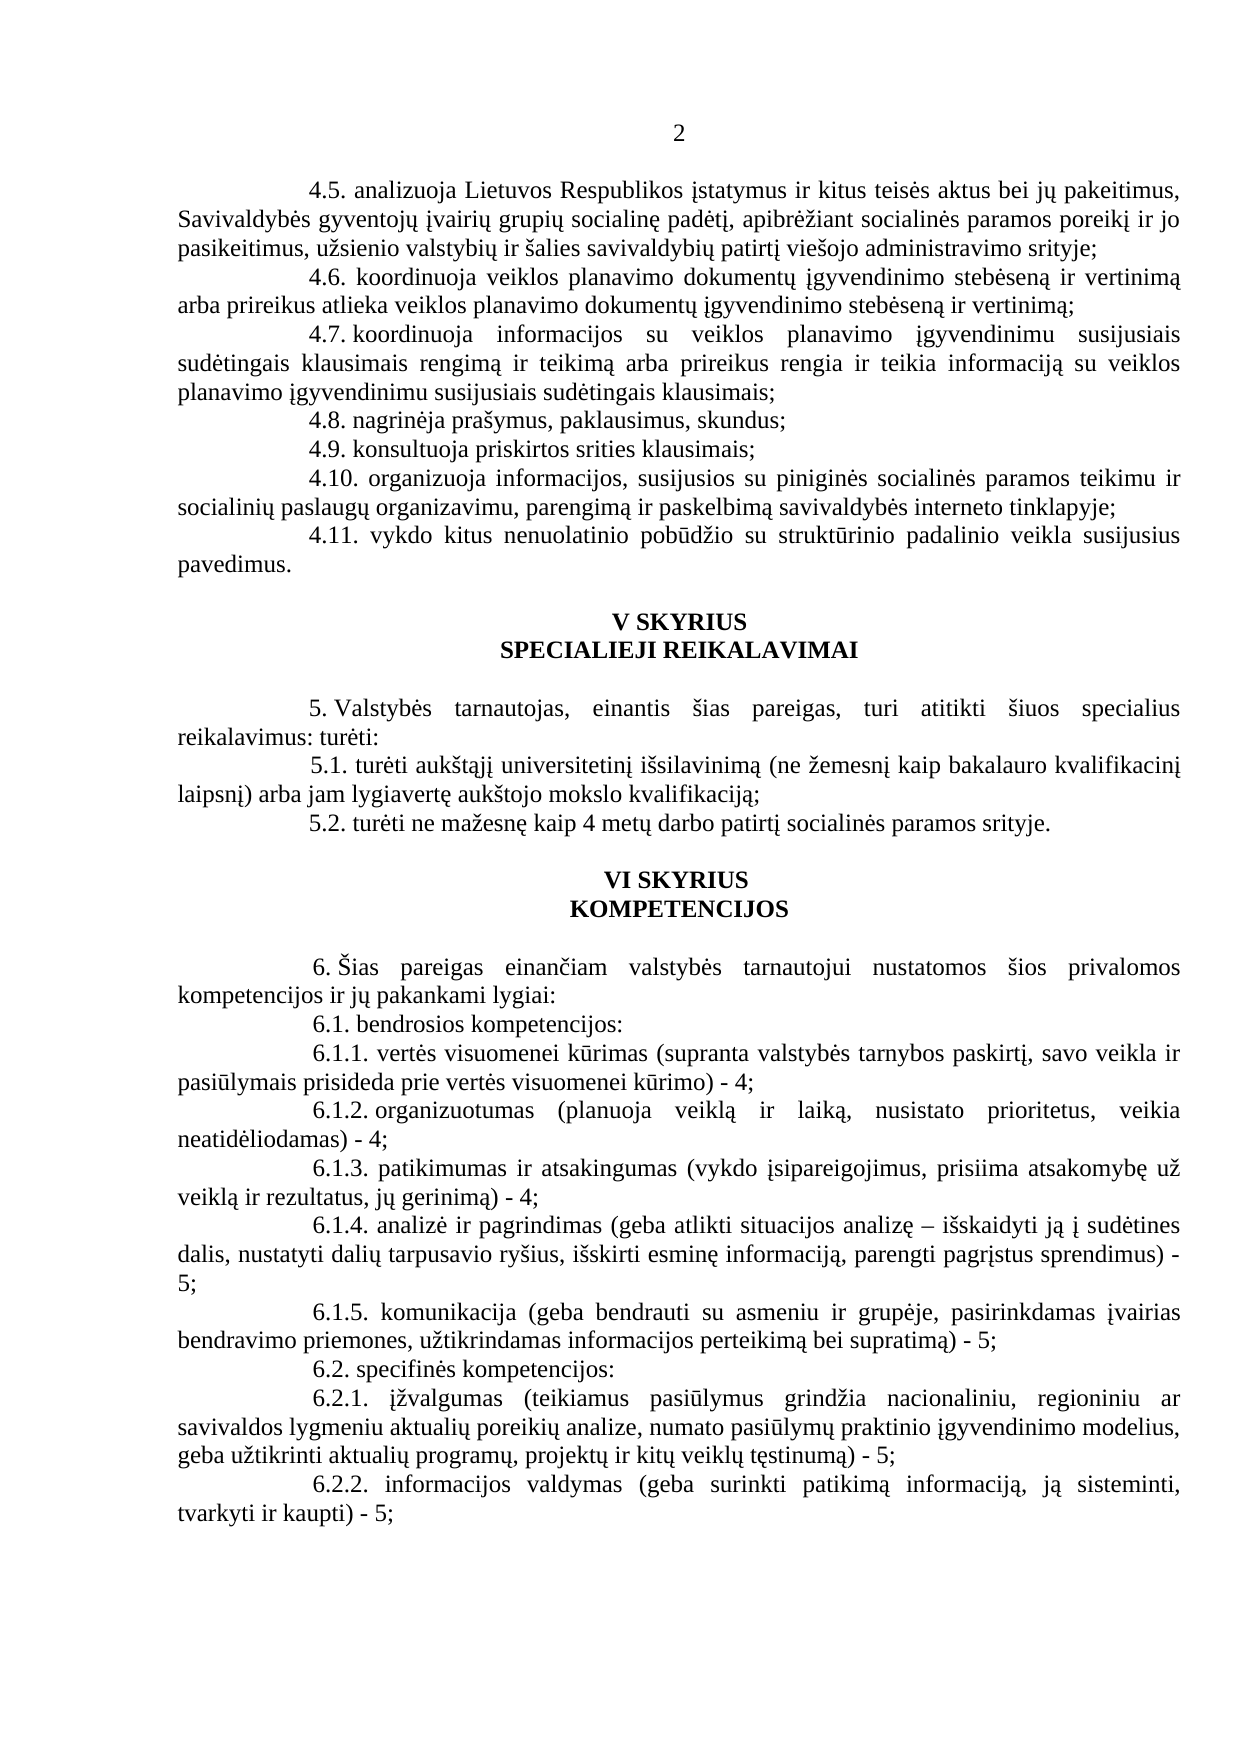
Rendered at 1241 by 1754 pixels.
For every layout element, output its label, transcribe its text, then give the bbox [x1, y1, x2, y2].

text 6. Šias pareigas einančiam valstybės tarnautojui nustatomos šios privalomos kompetencijos ir jų pakankami lygiai: [177, 952, 1181, 1009]
text 4.9. konsultuoja priskirtos srities klausimais; [177, 434, 1181, 463]
text 6.1.5. komunikacija (geba bendrauti su asmeniu ir grupėje, pasirinkdamas įvairias bendravimo priemones, užtikrindamas informacijos perteikimą bei supratimą) - 5; [177, 1297, 1181, 1354]
text 6.1. bendrosios kompetencijos: [177, 1009, 1181, 1038]
text 6.1.3. patikimumas ir atsakingumas (vykdo įsipareigojimus, prisiima atsakomybę už veiklą ir rezultatus, jų gerinimą) - 4; [177, 1153, 1181, 1211]
text 4.10. organizuoja informacijos, susijusios su piniginės socialinės paramos teikimu ir socialinių paslaugų organizavimu, parengimą ir paskelbimą savivaldybės interneto tinklapyje; [177, 463, 1181, 521]
text 6.1.1. vertės visuomenei kūrimas (supranta valstybės tarnybos paskirtį, savo veikla ir pasiūlymais prisideda prie vertės visuomenei kūrimo) - 4; [177, 1038, 1181, 1096]
text 6.2.2. informacijos valdymas (geba surinkti patikimą informaciją, ją sisteminti, tvarkyti ir kaupti) - 5; [177, 1469, 1181, 1527]
text 4.6. koordinuoja veiklos planavimo dokumentų įgyvendinimo stebėseną ir vertinimą arba prireikus atlieka veiklos planavimo dokumentų įgyvendinimo stebėseną ir vertinimą; [177, 262, 1181, 319]
text V SKYRIUS [177, 607, 1181, 636]
text 6.1.4. analizė ir pagrindimas (geba atlikti situacijos analizę – išskaidyti ją į sudėtines dalis, nustatyti dalių tarpusavio ryšius, išskirti esminę informaciją, parengti pagrįstus sprendimus) - 5; [177, 1211, 1181, 1297]
text 5.2. turėti ne mažesnę kaip 4 metų darbo patirtį socialinės paramos srityje. [177, 808, 1181, 837]
text 5. Valstybės tarnautojas, einantis šias pareigas, turi atitikti šiuos specialius reikalavimus: turėti: [177, 693, 1181, 751]
text 4.5. analizuoja Lietuvos Respublikos įstatymus ir kitus teisės aktus bei jų pakeitimus, Savivaldybės gyventojų įvairių grupių socialinę padėtį, apibrėžiant socialinės paramos poreikį ir jo pasikeitimus, užsienio valstybių ir šalies savivaldybių patirtį viešojo administravimo srityje; [177, 176, 1181, 262]
text 4.8. nagrinėja prašymus, paklausimus, skundus; [177, 406, 1181, 434]
text 4.7. koordinuoja informacijos su veiklos planavimo įgyvendinimu susijusiais sudėtingais klausimais rengimą ir teikimą arba prireikus rengia ir teikia informaciją su veiklos planavimo įgyvendinimu susijusiais sudėtingais klausimais; [177, 319, 1181, 406]
text 6.2. specifinės kompetencijos: [177, 1354, 1181, 1383]
text 5.1. turėti aukštąjį universitetinį išsilavinimą (ne žemesnį kaip bakalauro kvalifikacinį laipsnį) arba jam lygiavertę aukštojo mokslo kvalifikaciją; [177, 751, 1181, 808]
text 6.2.1. įžvalgumas (teikiamus pasiūlymus grindžia nacionaliniu, regioniniu ar savivaldos lygmeniu aktualių poreikių analize, numato pasiūlymų praktinio įgyvendinimo modelius, geba užtikrinti aktualių programų, projektų ir kitų veiklų tęstinumą) - 5; [177, 1383, 1181, 1469]
text 6.1.2. organizuotumas (planuoja veiklą ir laiką, nusistato prioritetus, veikia neatidėliodamas) - 4; [177, 1096, 1181, 1153]
text SPECIALIEJI REIKALAVIMAI [177, 636, 1181, 664]
text KOMPETENCIJOS [177, 894, 1181, 923]
text 4.11. vykdo kitus nenuolatinio pobūdžio su struktūrinio padalinio veikla susijusius pavedimus. [177, 521, 1181, 578]
text VI SKYRIUS [177, 866, 1181, 894]
